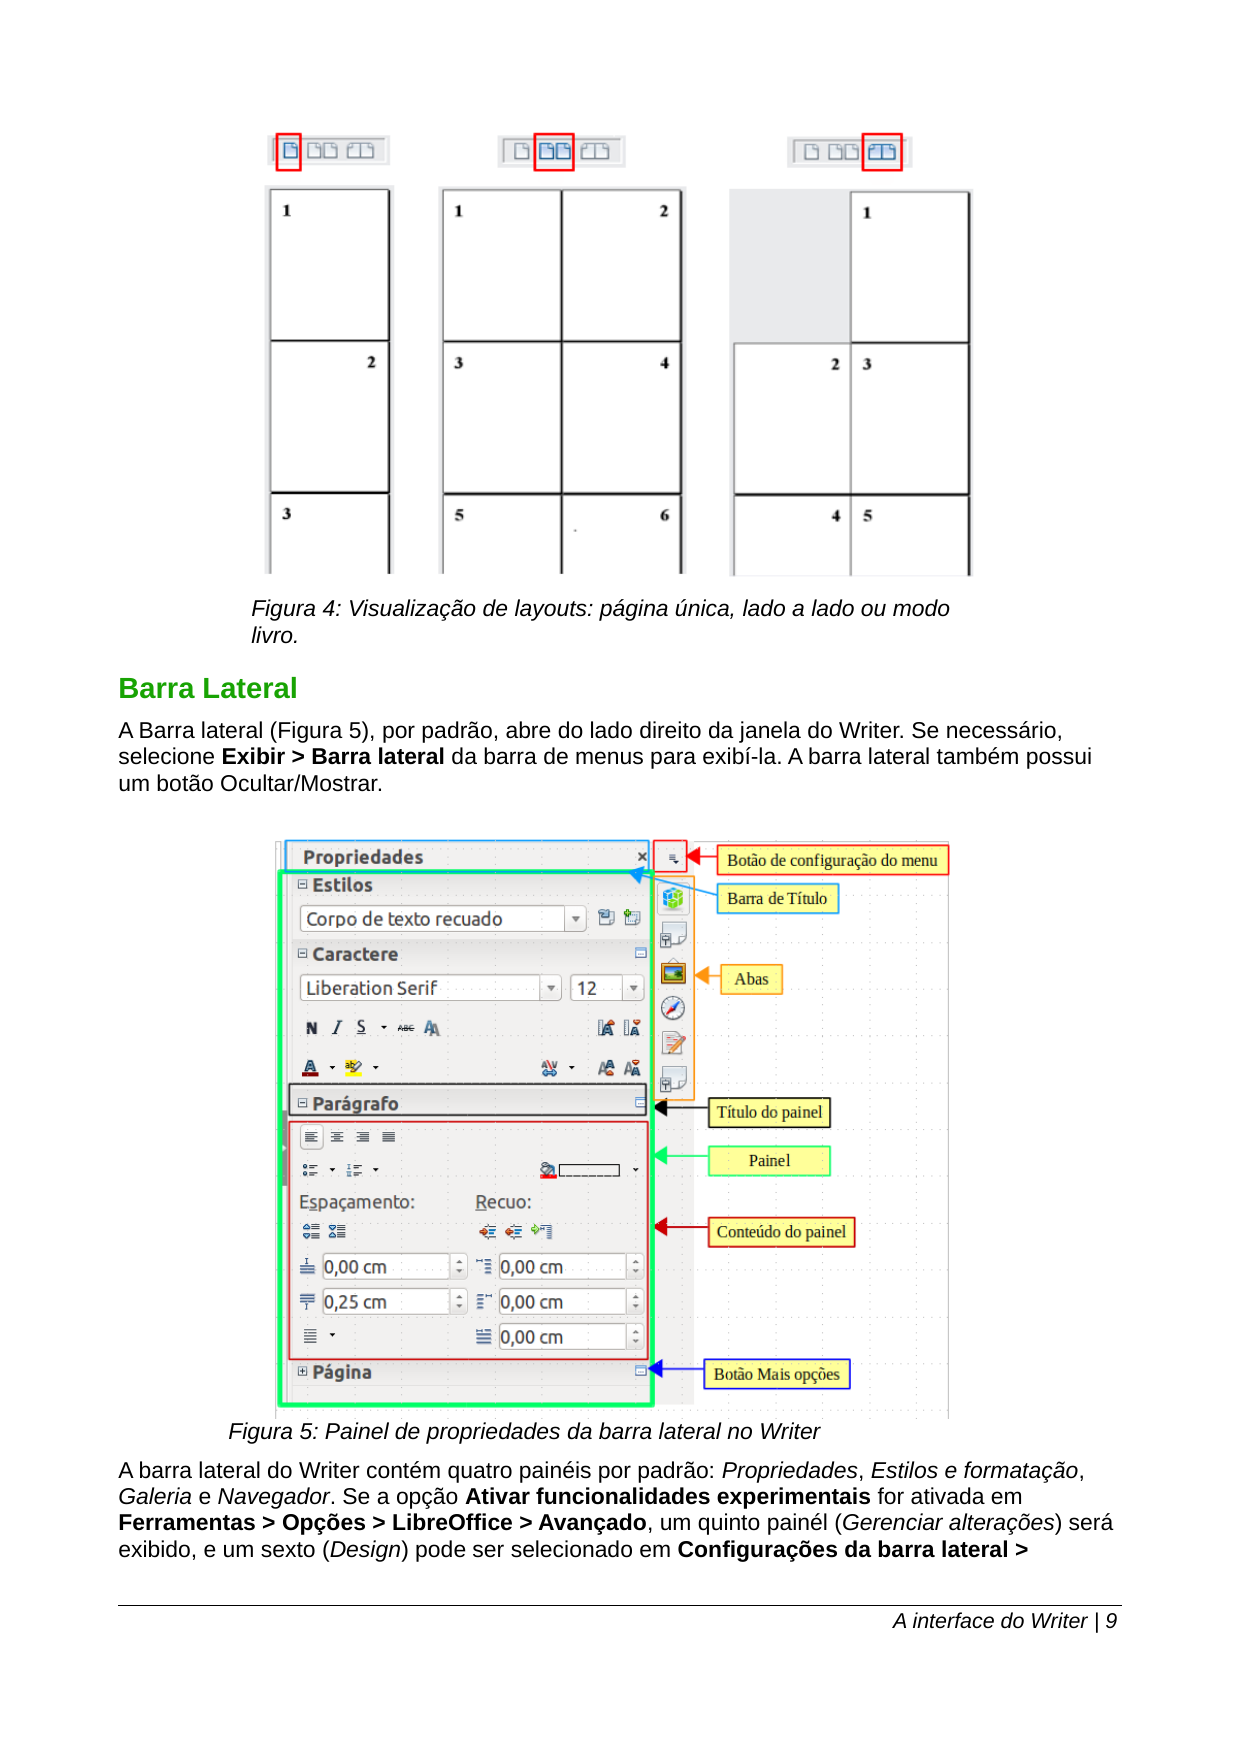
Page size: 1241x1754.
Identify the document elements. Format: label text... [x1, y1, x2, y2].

text A Barra lateral (Figura 5), por padrão, abre do lado direito da janela do Writer. Se necessário, selecione Exibir > Barra lateral da barra de menus para exibí-la. A barra lateral também possui um botão Ocultar/Mostrar. [118, 717, 1122, 796]
subtitle Barra Lateral [118, 672, 1122, 705]
text Figura 4: Visualização de layouts: página única, lado a lado ou modo livro. [251, 595, 989, 648]
picture [269, 836, 952, 1419]
picture [251, 118, 990, 584]
text Figura 5: Painel de propriedades da barra lateral no Writer [228, 847, 1012, 1444]
text A barra lateral do Writer contém quatro painéis por padrão: Propriedades, Estilos e formatação, Galeria e Navegador. Se a opção Ativar funcionalidades experimentais for ativada em Ferramentas > Opções > LibreOffice > Avançado, um quinto painél (Gerenciar alterações) será exibido, e um sexto (Design) pode ser selecionado em Configurações da barra lateral > [118, 1457, 1122, 1562]
